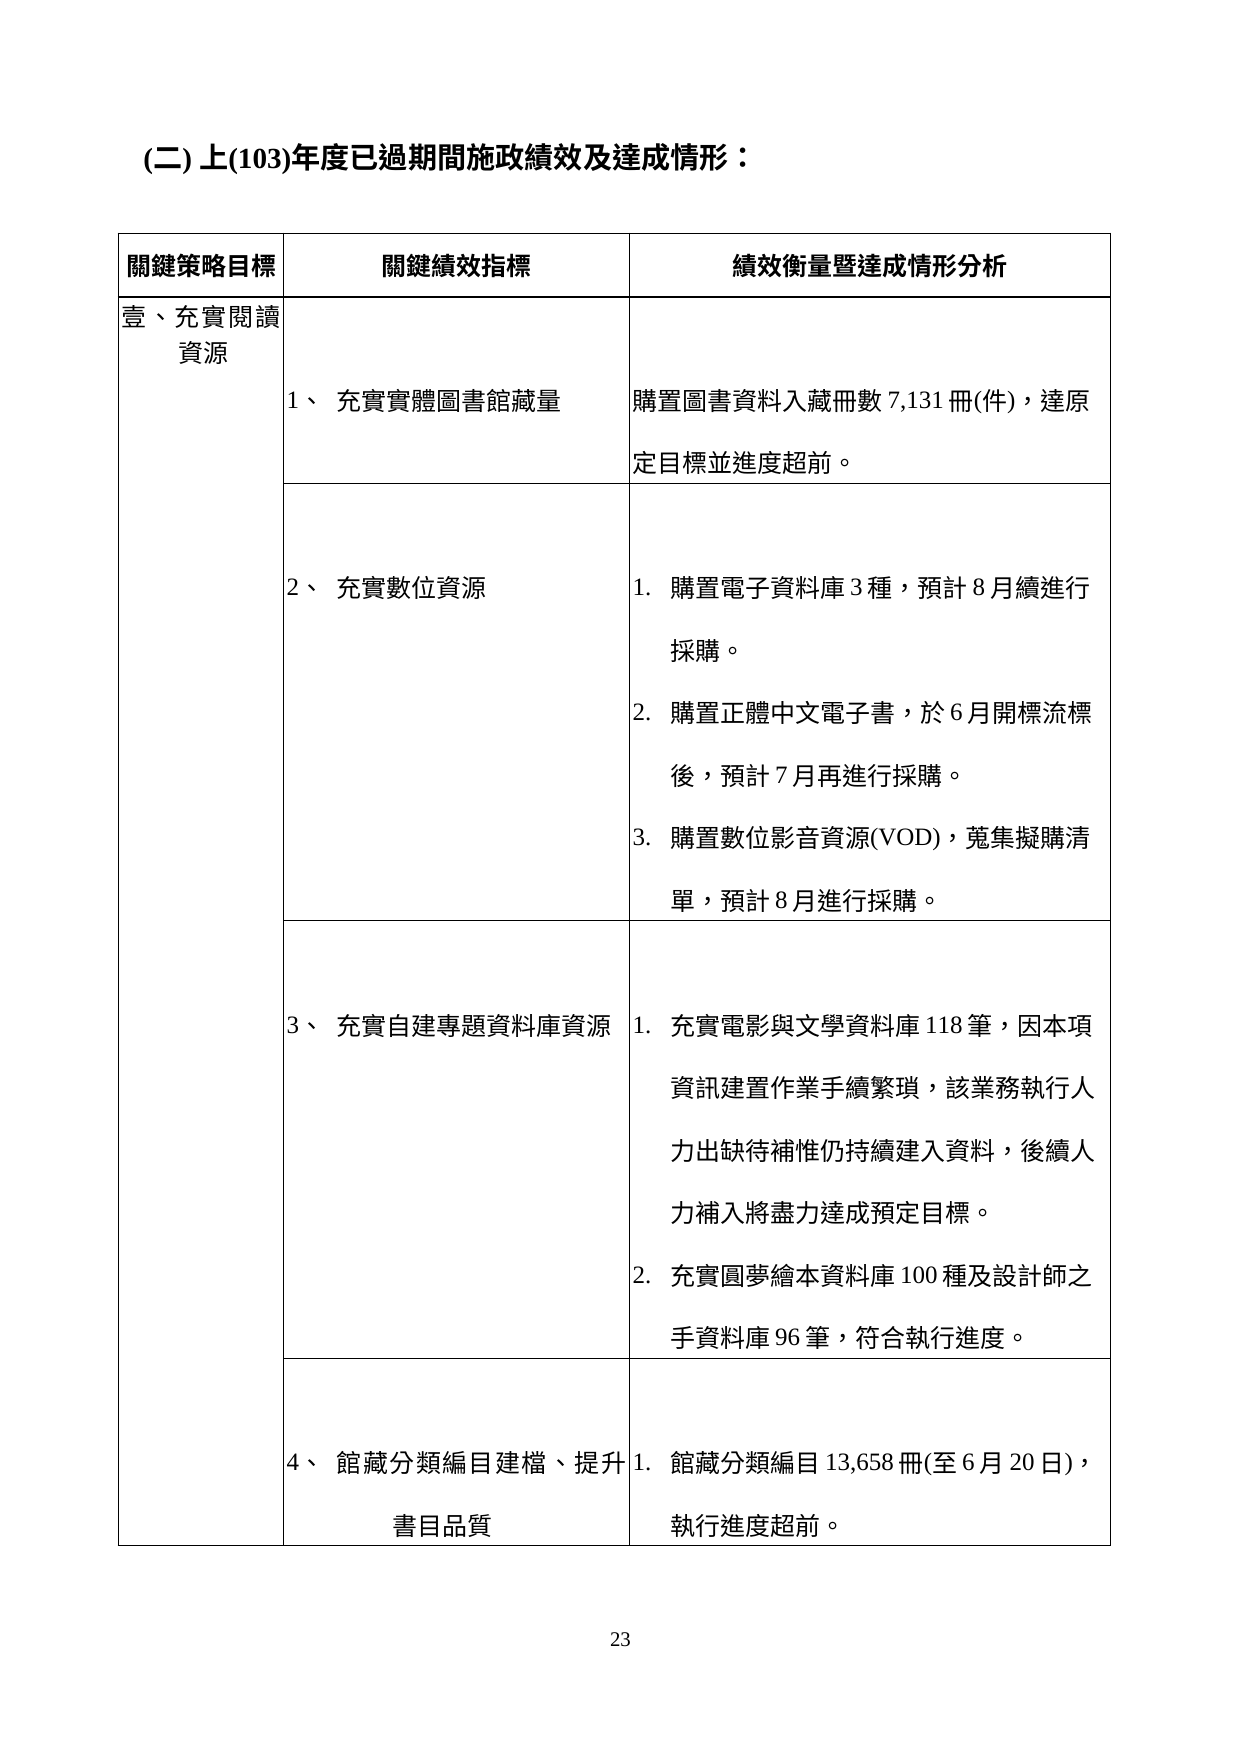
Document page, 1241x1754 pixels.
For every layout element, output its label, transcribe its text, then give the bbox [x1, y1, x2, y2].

table_cell 購置電子資料庫3種，預計8月續進行採購。 購置正體中文電子書，於6月開標流標後，預計7月再進行採購。 購置數位影音資源(VOD)，蒐集擬購清單，預計8月進行採購。 [630, 484, 1110, 920]
table_cell 壹、充實閱讀資源 [119, 298, 283, 1545]
table_header 關鍵績效指標 [284, 234, 629, 296]
table_cell 充實數位資源 [284, 484, 629, 920]
table_cell 充實電影與文學資料庫118筆，因本項資訊建置作業手續繁瑣，該業務執行人力出缺待補惟仍持續建入資料，後續人力補入將盡力達成預定目標。 充實圓夢繪本資料庫100種及設計師之手資料庫96筆，符合執行進度。 [630, 921, 1110, 1358]
text (二) 上(103)年度已過期間施政績效及達成情形： [143, 126, 1122, 178]
table_cell 充實自建專題資料庫資源 [284, 921, 629, 1358]
table_cell 館藏分類編目建檔、提升書目品質 [284, 1359, 629, 1545]
table_cell 館藏分類編目13,658冊(至6月20日)，執行進度超前。 電子書上架783種，執行進度超前。 全國圖書書目資訊網( NBINET)書目上傳3,318筆，執行進度超前。 [630, 1359, 1110, 1545]
table_cell 充實實體圖書館藏量 [284, 298, 629, 483]
table_header 關鍵策略目標 [119, 234, 283, 296]
table_cell 購置圖書資料入藏冊數7,131冊(件)，達原定目標並進度超前。 [630, 298, 1110, 483]
table_header 績效衡量暨達成情形分析 [630, 234, 1110, 296]
